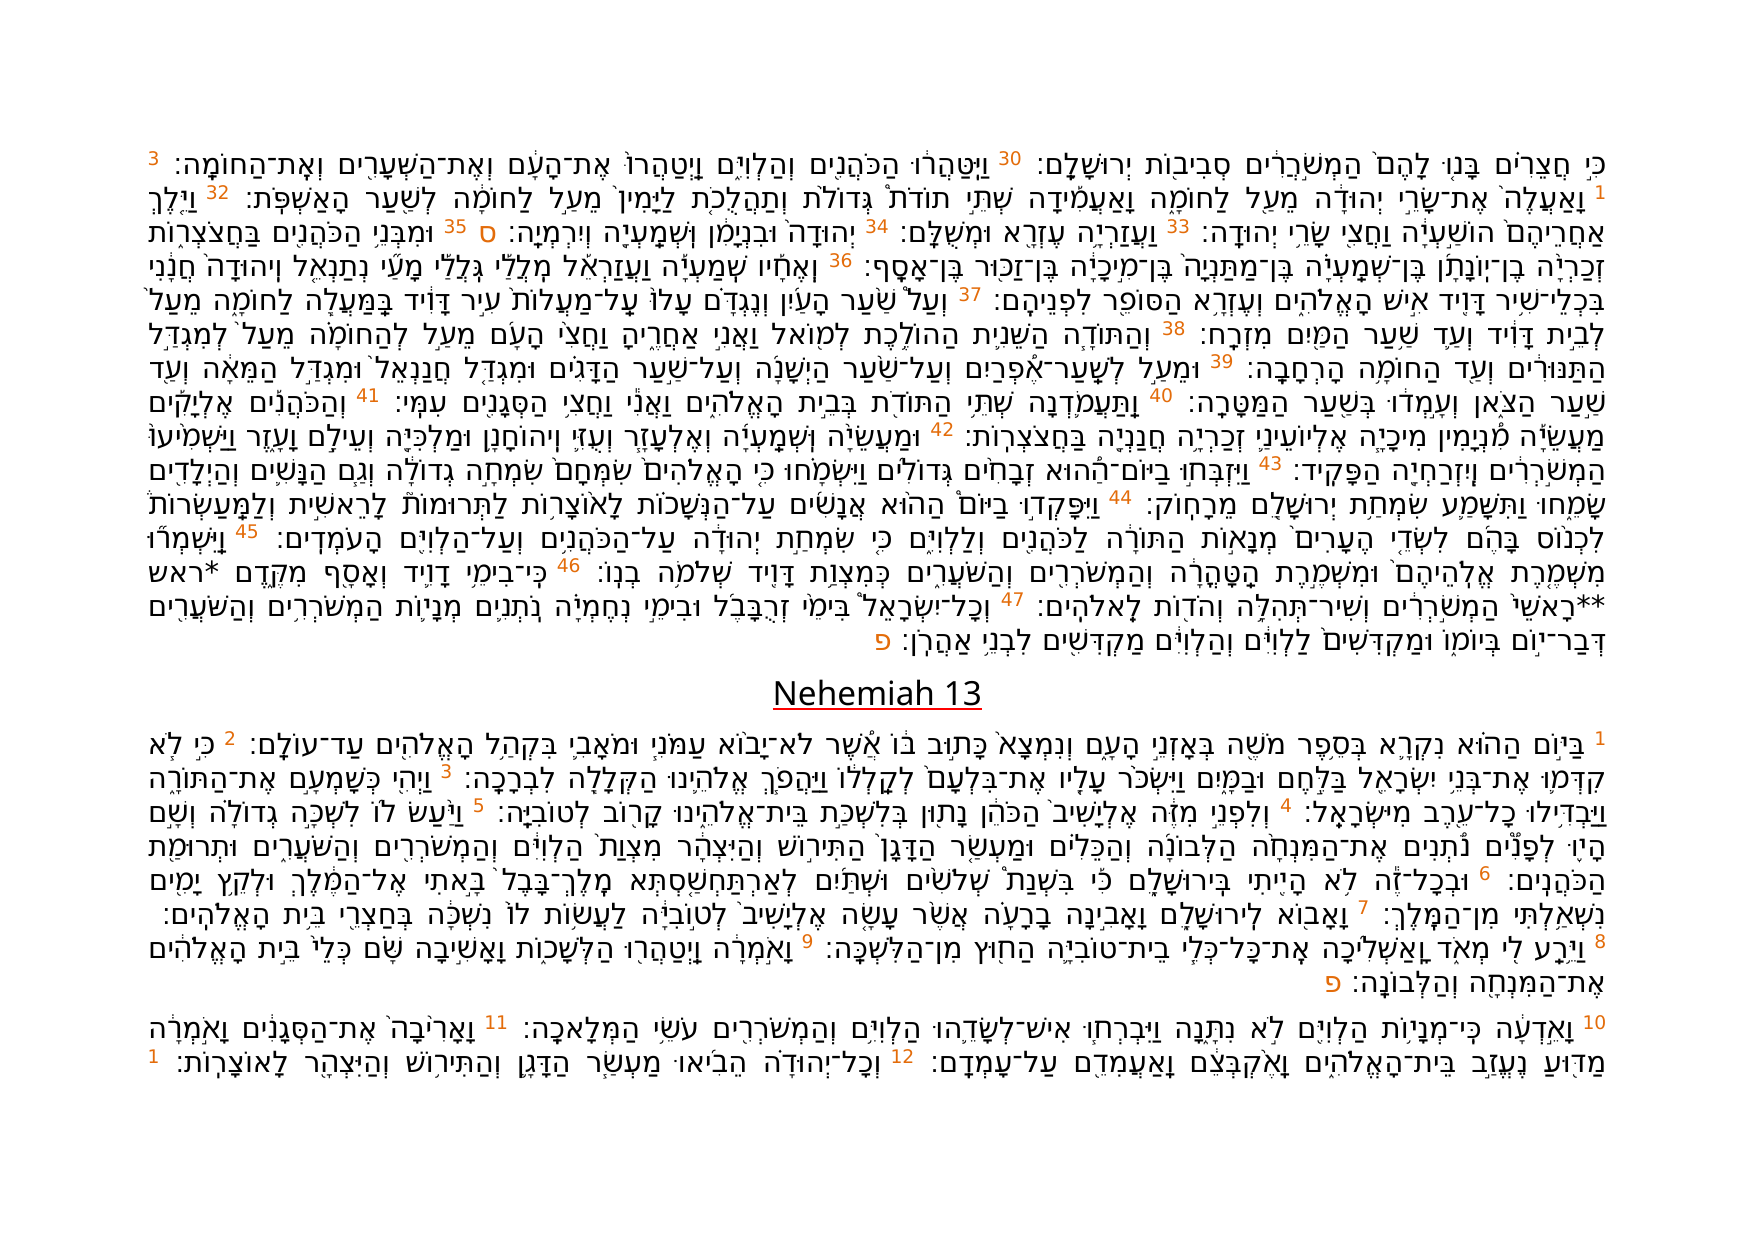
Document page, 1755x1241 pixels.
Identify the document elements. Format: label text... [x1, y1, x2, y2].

text 27 וּבַחֲנֻכַּ֞ת חוֹמַ֣ת יְרוּשָׁלִַ֗ם בִּקְשׁ֤וּ אֶת־הַלְוִיִּם֙ מִכָּל־מְק֣וֹמֹתָ֔ם לַהֲבִיאָ֖ם לִֽירוּשָׁלָ֑͏ִם לַעֲשֹׂ֨ת חֲנֻכָּ֤ה וְשִׂמְחָה֙ וּבְתוֹד֣וֹת וּבְשִׁ֔יר מְצִלְתַּ֖יִם נְבָלִ֥ים וּבְכִנֹּרֽוֹת׃ ‬‬28 וַיֵּאָ֣סְפ֔וּ בְּנֵ֖י הַמְשֹׁרְרִ֑ים וּמִן־הַכִּכָּר֙ סְבִיב֣וֹת יְרוּשָׁלִַ֔ם וּמִן־חַצְרֵ֖י נְטֹפָתִֽי׃ ‬‬29 וּמִבֵּית֙ הַגִּלְגָּ֔ל וּמִשְּׂד֥וֹת גֶּ֖בַע וְעַזְמָ֑וֶת כִּ֣י חֲצֵרִ֗ים בָּנ֤וּ לָהֶם֙ הַמְשֹׁ֣רֲרִ֔ים סְבִיב֖וֹת יְרוּשָׁלָֽ͏ִם׃ ‬‬30 וַיִּֽטַּהֲר֔וּ הַכֹּהֲנִ֖ים וְהַלְוִיִּ֑ם וַֽיְטַהֲרוּ֙ אֶת־הָעָ֔ם וְאֶת־הַשְּׁעָרִ֖ים וְאֶֽת־הַחוֹמָֽה׃ ‬‬31 וָאַעֲלֶה֙ אֶת־שָׂרֵ֣י יְהוּדָ֔ה מֵעַ֖ל לַחוֹמָ֑ה וָאַעֲמִ֡ידָה שְׁתֵּ֣י תוֹדֹת֩ גְּדוֹלֹ֨ת וְתַהֲלֻכֹ֤ת לַיָּמִין֙ מֵעַ֣ל לַחוֹמָ֔ה לְשַׁ֖עַר הָאַשְׁפֹּֽת׃ ‬‬32 וַיֵּ֤לֶךְ אַחֲרֵיהֶם֙ הוֹשַׁ֣עְיָ֔ה וַחֲצִ֖י שָׂרֵ֥י יְהוּדָֽה׃ ‬‬33 וַעֲזַרְיָ֥ה עֶזְרָ֖א וּמְשֻׁלָּֽם׃ ‬‬34 יְהוּדָה֙ וּבִנְיָמִ֔ן וּֽשְׁמַֽעְיָ֖ה וְיִרְמְיָֽה׃ ס ‬‬35 וּמִבְּנֵ֥י הַכֹּהֲנִ֖ים בַּחֲצֹצְר֑וֹת זְכַרְיָ֨ה בֶן־יֽוֹנָתָ֜ן בֶּן־שְׁמַֽעְיָ֗ה בֶּן־מַתַּנְיָה֙ בֶּן־מִ֣יכָיָ֔ה בֶּן־זַכּ֖וּר בֶּן־אָסָֽף׃ ‬‬36 וְֽאֶחָ֡יו שְֽׁמַעְיָ֡ה וַעֲזַרְאֵ֡ל מִֽלֲלַ֡י גִּֽלֲלַ֡י מָעַ֞י נְתַנְאֵ֤ל וִֽיהוּדָה֙ חֲנָ֔נִי בִּכְלֵי־שִׁ֥יר דָּוִ֖יד אִ֣ישׁ הָאֱלֹהִ֑ים וְעֶזְרָ֥א הַסּוֹפֵ֖ר לִפְנֵיהֶֽם׃ ‬‬37 וְעַל֩ שַׁ֨עַר הָעַ֜יִן וְנֶגְדָּ֗ם עָלוּ֙ עַֽל־מַעֲלוֹת֙ עִ֣יר דָּוִ֔יד בַּֽמַּעֲלֶ֖ה לַחוֹמָ֑ה מֵעַל֙ לְבֵ֣ית דָּוִ֔יד וְעַ֛ד שַׁ֥עַר הַמַּ֖יִם מִזְרָֽח׃ ‬‬38 וְהַתּוֹדָ֧ה הַשֵּׁנִ֛ית הַהוֹלֶ֥כֶת לְמ֖וֹאל וַאֲנִ֣י אַחֲרֶ֑יהָ וַחֲצִ֨י הָעָ֜ם מֵעַ֣ל לְהַחוֹמָ֗ה מֵעַל֙ לְמִגְדַּ֣ל הַתַּנּוּרִ֔ים וְעַ֖ד הַחוֹמָ֥ה הָרְחָבָֽה׃ ‬‬39 וּמֵעַ֣ל לְשַֽׁעַר־אֶ֠פְרַיִם וְעַל־שַׁ֨עַר הַיְשָׁנָ֜ה וְעַל־שַׁ֣עַר הַדָּגִ֗ים וּמִגְדַּ֤ל חֲנַנְאֵל֙ וּמִגְדַּ֣ל הַמֵּאָ֔ה וְעַ֖ד שַׁ֣עַר הַצֹּ֑אן וְעָ֣מְד֔וּ בְּשַׁ֖עַר הַמַּטָּרָֽה׃ ‬‬40 וַֽתַּעֲמֹ֛דְנָה שְׁתֵּ֥י הַתּוֹדֹ֖ת בְּבֵ֣ית הָאֱלֹהִ֑ים וַאֲנִ֕י וַחֲצִ֥י הַסְּגָנִ֖ים עִמִּֽי׃ ‬‬41 וְהַכֹּהֲנִ֡ים אֶלְיָקִ֡ים מַעֲשֵׂיָ֡ה מִ֠נְיָמִין מִיכָיָ֧ה אֶלְיוֹעֵינַ֛י זְכַרְיָ֥ה חֲנַנְיָ֖ה בַּחֲצֹצְרֽוֹת׃ ‬‬42 וּמַעֲשֵׂיָ֨ה וּֽשְׁמַֽעְיָ֜ה וְאֶלְעָזָ֧ר וְעֻזִּ֛י וִֽיהוֹחָנָ֥ן וּמַלְכִּיָּ֖ה וְעֵילָ֣ם וָעָ֑זֶר וַיַּשְׁמִ֙יעוּ֙ הַמְשֹׁ֣רְרִ֔ים וְיִֽזְרַחְיָ֖ה הַפָּקִֽיד׃ ‬‬43 וַיִּזְבְּח֣וּ בַיּוֹם־הַ֠הוּא זְבָחִ֨ים גְּדוֹלִ֜ים וַיִּשְׂמָ֗חוּ כִּ֤י הָאֱלֹהִים֙ שִׂמְּחָם֙ שִׂמְחָ֣ה גְדוֹלָ֔ה וְגַ֧ם הַנָּשִׁ֛ים וְהַיְלָדִ֖ים שָׂמֵ֑חוּ וַתִּשָּׁמַ֛ע שִׂמְחַ֥ת יְרוּשָׁלַ֖͏ִם מֵרָחֽוֹק׃ ‬‬44 וַיִּפָּקְד֣וּ בַיּוֹם֩ הַה֨וּא אֲנָשִׁ֜ים עַל־הַנְּשָׁכ֗וֹת לָא֨וֹצָר֥וֹת לַתְּרוּמוֹת֮ לָרֵאשִׁ֣ית וְלַמַּֽעַשְׂרוֹת֒ לִכְנ֨וֹס בָּהֶ֜ם לִשְׂדֵ֤י הֶעָרִים֙ מְנָא֣וֹת הַתּוֹרָ֔ה לַכֹּהֲנִ֖ים וְלַלְוִיִּ֑ם כִּ֚י שִׂמְחַ֣ת יְהוּדָ֔ה עַל־הַכֹּהֲנִ֥ים וְעַל־הַלְוִיִּ֖ם הָעֹמְדִֽים׃ ‬‬45 וַֽיִּשְׁמְר֞וּ מִשְׁמֶ֤רֶת אֱלֹֽהֵיהֶם֙ וּמִשְׁמֶ֣רֶת הַֽטָּהֳרָ֔ה וְהַמְשֹׁרְרִ֖ים וְהַשֹּׁעֲרִ֑ים כְּמִצְוַ֥ת דָּוִ֖יד שְׁלֹמֹ֥ה בְנֽוֹ׃ ‬‬46 כִּֽי־בִימֵ֥י דָוִ֛יד וְאָסָ֖ף מִקֶּ֑דֶם *ראש **רָאשֵׁי֙ הַמְשֹׁ֣רְרִ֔ים וְשִׁיר־תְּהִלָּ֥ה וְהֹד֖וֹת לֵֽאלֹהִֽים׃ ‬‬47 וְכָל־יִשְׂרָאֵל֩ בִּימֵ֨י זְרֻבָּבֶ֜ל וּבִימֵ֣י נְחֶמְיָ֗ה נֹֽתְנִ֛ים מְנָי֛וֹת הַמְשֹׁרְרִ֥ים וְהַשֹּׁעֲרִ֖ים דְּבַר־י֣וֹם בְּיוֹמ֑וֹ וּמַקְדִּשִׁים֙ לַלְוִיִּ֔ם וְהַלְוִיִּ֔ם מַקְדִּשִׁ֖ים לִבְנֵ֥י אַהֲרֹֽן׃ פ ‬‬‬‬‬‬‬‬‬‬‬‬‬‬‬‬‬‬‬‬‬‬‬ [148, 148, 1606, 657]
text 1 בַּיּ֣וֹם הַה֗וּא נִקְרָ֛א בְּסֵ֥פֶר מֹשֶׁ֖ה בְּאָזְנֵ֣י הָעָ֑ם וְנִמְצָא֙ כָּת֣וּב בּ֔וֹ אֲ֠שֶׁר לֹא־יָב֨וֹא עַמֹּנִ֧י וּמֹאָבִ֛י בִּקְהַ֥ל הָאֱלֹהִ֖ים עַד־עוֹלָֽם׃ ‬‬‬2 כִּ֣י לֹ֧א קִדְּמ֛וּ אֶת־בְּנֵ֥י יִשְׂרָאֵ֖ל בַּלֶּ֣חֶם וּבַמָּ֑יִם וַיִּשְׂכֹּ֨ר עָלָ֤יו אֶת־בִּלְעָם֙ לְקַֽלְל֔וֹ וַיַּהֲפֹ֧ךְ אֱלֹהֵ֛ינוּ הַקְּלָלָ֖ה לִבְרָכָֽה׃ ‬‬3 וַיְהִ֖י כְּשָׁמְעָ֣ם אֶת־הַתּוֹרָ֑ה וַיַּבְדִּ֥ילוּ כָל־עֵ֖רֶב מִיּשְׂרָאֵֽל׃ ‬‬4 וְלִפְנֵ֣י מִזֶּ֔ה אֶלְיָשִׁיב֙ הַכֹּהֵ֔ן נָת֖וּן בְּלִשְׁכַּ֣ת בֵּית־אֱלֹהֵ֑ינוּ קָר֖וֹב לְטוֹבִיָּֽה׃ ‬‬5 וַיַּ֨עַשׂ ל֜וֹ לִשְׁכָּ֣ה גְדוֹלָ֗ה וְשָׁ֣ם הָי֪וּ לְפָנִ֟ים נֹ֠תְנִים אֶת־הַמִּנְחָ֨ה הַלְּבוֹנָ֜ה וְהַכֵּלִ֗ים וּמַעְשַׂ֤ר הַדָּגָן֙ הַתִּיר֣וֹשׁ וְהַיִּצְהָ֔ר מִצְוַת֙ הַלְוִיִּ֔ם וְהַמְשֹׁרְרִ֖ים וְהַשֹּׁעֲרִ֑ים וּתְרוּמַ֖ת הַכֹּהֲנִֽים׃ ‬‬6 וּבְכָל־זֶ֕ה לֹ֥א הָיִ֖יתִי בִּֽירוּשָׁלָ֑͏ִם כִּ֡י בִּשְׁנַת֩ שְׁלֹשִׁ֨ים וּשְׁתַּ֜יִם לְאַרְתַּחְשַׁ֤סְתְּא מֶֽלֶךְ־בָּבֶל֙ בָּ֣אתִי אֶל־הַמֶּ֔לֶךְ וּלְקֵ֥ץ יָמִ֖ים נִשְׁאַ֥לְתִּי מִן־הַמֶּֽלֶךְ׃ ‬‬7 וָאָב֖וֹא לִֽירוּשָׁלָ֑͏ִם וָאָבִ֣ינָה בָרָעָ֗ה אֲשֶׁ֨ר עָשָׂ֤ה אֶלְיָשִׁיב֙ לְט֣וֹבִיָּ֔ה לַעֲשׂ֥וֹת לוֹ֙ נִשְׁכָּ֔ה בְּחַצְרֵ֖י בֵּ֥ית הָאֱלֹהִֽים׃ ‬‬8 וַיֵּ֥רַֽע לִ֖י מְאֹ֑ד וֽ͏ָאַשְׁלִ֜יכָה אֶֽת־כָּל־כְּלֵ֧י בֵית־טוֹבִיָּ֛ה הַח֖וּץ מִן־הַלִּשְׁכָּֽה׃ ‬‬9 וָאֹ֣מְרָ֔ה וַֽיְטַהֲר֖וּ הַלְּשָׁכ֑וֹת וָאָשִׁ֣יבָה שָּׁ֗ם כְּלֵי֙ בֵּ֣ית הָאֱלֹהִ֔ים אֶת־הַמִּנְחָ֖ה וְהַלְּבוֹנָֽה׃ פ ‬‬‬‬‬‬‬‬‬‬ [148, 727, 1606, 999]
text Nehemiah 13 [148, 669, 1606, 715]
text 10 וָאֵ֣דְעָ֔ה כִּֽי־מְנָי֥וֹת הַלְוִיִּ֖ם לֹ֣א נִתָּ֑נָה וַיִּבְרְח֧וּ אִישׁ־לְשָׂדֵ֛הוּ הַלְוִיִּ֥ם וְהַמְשֹׁרְרִ֖ים עֹשֵׂ֥י הַמְּלָאכָֽה׃ ‬‬11 וָאָרִ֙יבָה֙ אֶת־הַסְּגָנִ֔ים וָאֹ֣מְרָ֔ה מַדּ֖וּעַ נֶעֱזַ֣ב בֵּית־הָאֱלֹהִ֑ים וָֽאֶ֨קְבְּצֵ֔ם וָֽאַעֲמִדֵ֖ם עַל־עָמְדָֽם׃ ‬‬12 וְכָל־יְהוּדָ֗ה הֵבִ֜יאוּ מַעְשַׂ֧ר הַדָּגָ֛ן וְהַתִּיר֥וֹשׁ וְהַיִּצְהָ֖ר לָאוֹצָרֽוֹת׃ ‬‬13 וָאוֹצְרָ֣ה עַל־א֠וֹצָרוֹת שֶׁלֶמְיָ֨ה הַכֹּהֵ֜ן וְצָד֣וֹק הַסּוֹפֵ֗ר וּפְדָיָה֙ מִן־הַלְוִיִּ֔ם וְעַל־יָדָ֔ם חָנָ֥ן בֶּן־זַכּ֖וּר בֶּן־מַתַּנְיָ֑ה כִּ֤י נֶאֱמָנִים֙ נֶחְשָׁ֔בוּ וַעֲלֵיהֶ֖ם לַחֲלֹ֥ק לַאֲחֵיהֶֽם׃ פ ‬‬‬‬‬‬ [148, 1012, 1606, 1079]
